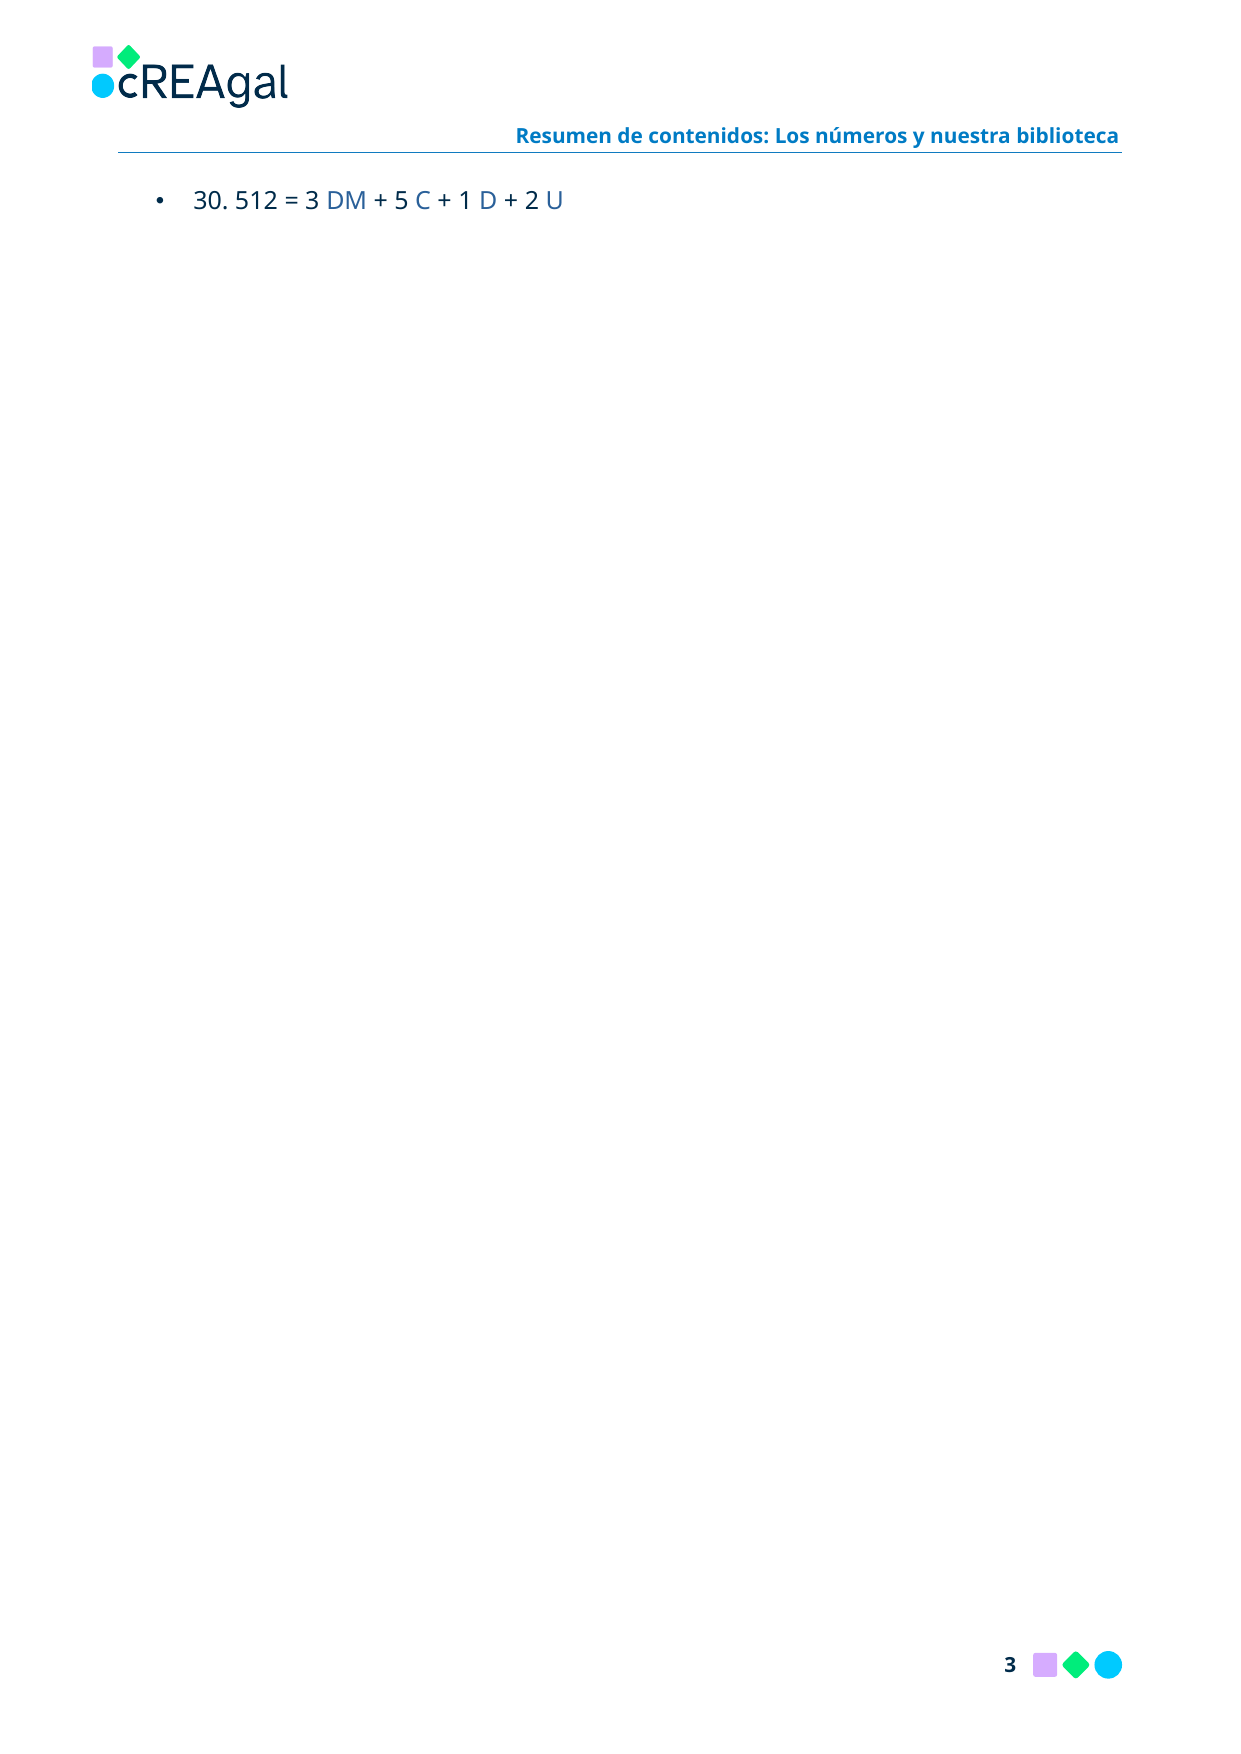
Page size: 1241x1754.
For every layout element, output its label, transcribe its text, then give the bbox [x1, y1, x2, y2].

picture [92, 45, 288, 108]
list 30. 512 = 3 DM + 5 C + 1 D + 2 U [156, 182, 1122, 217]
